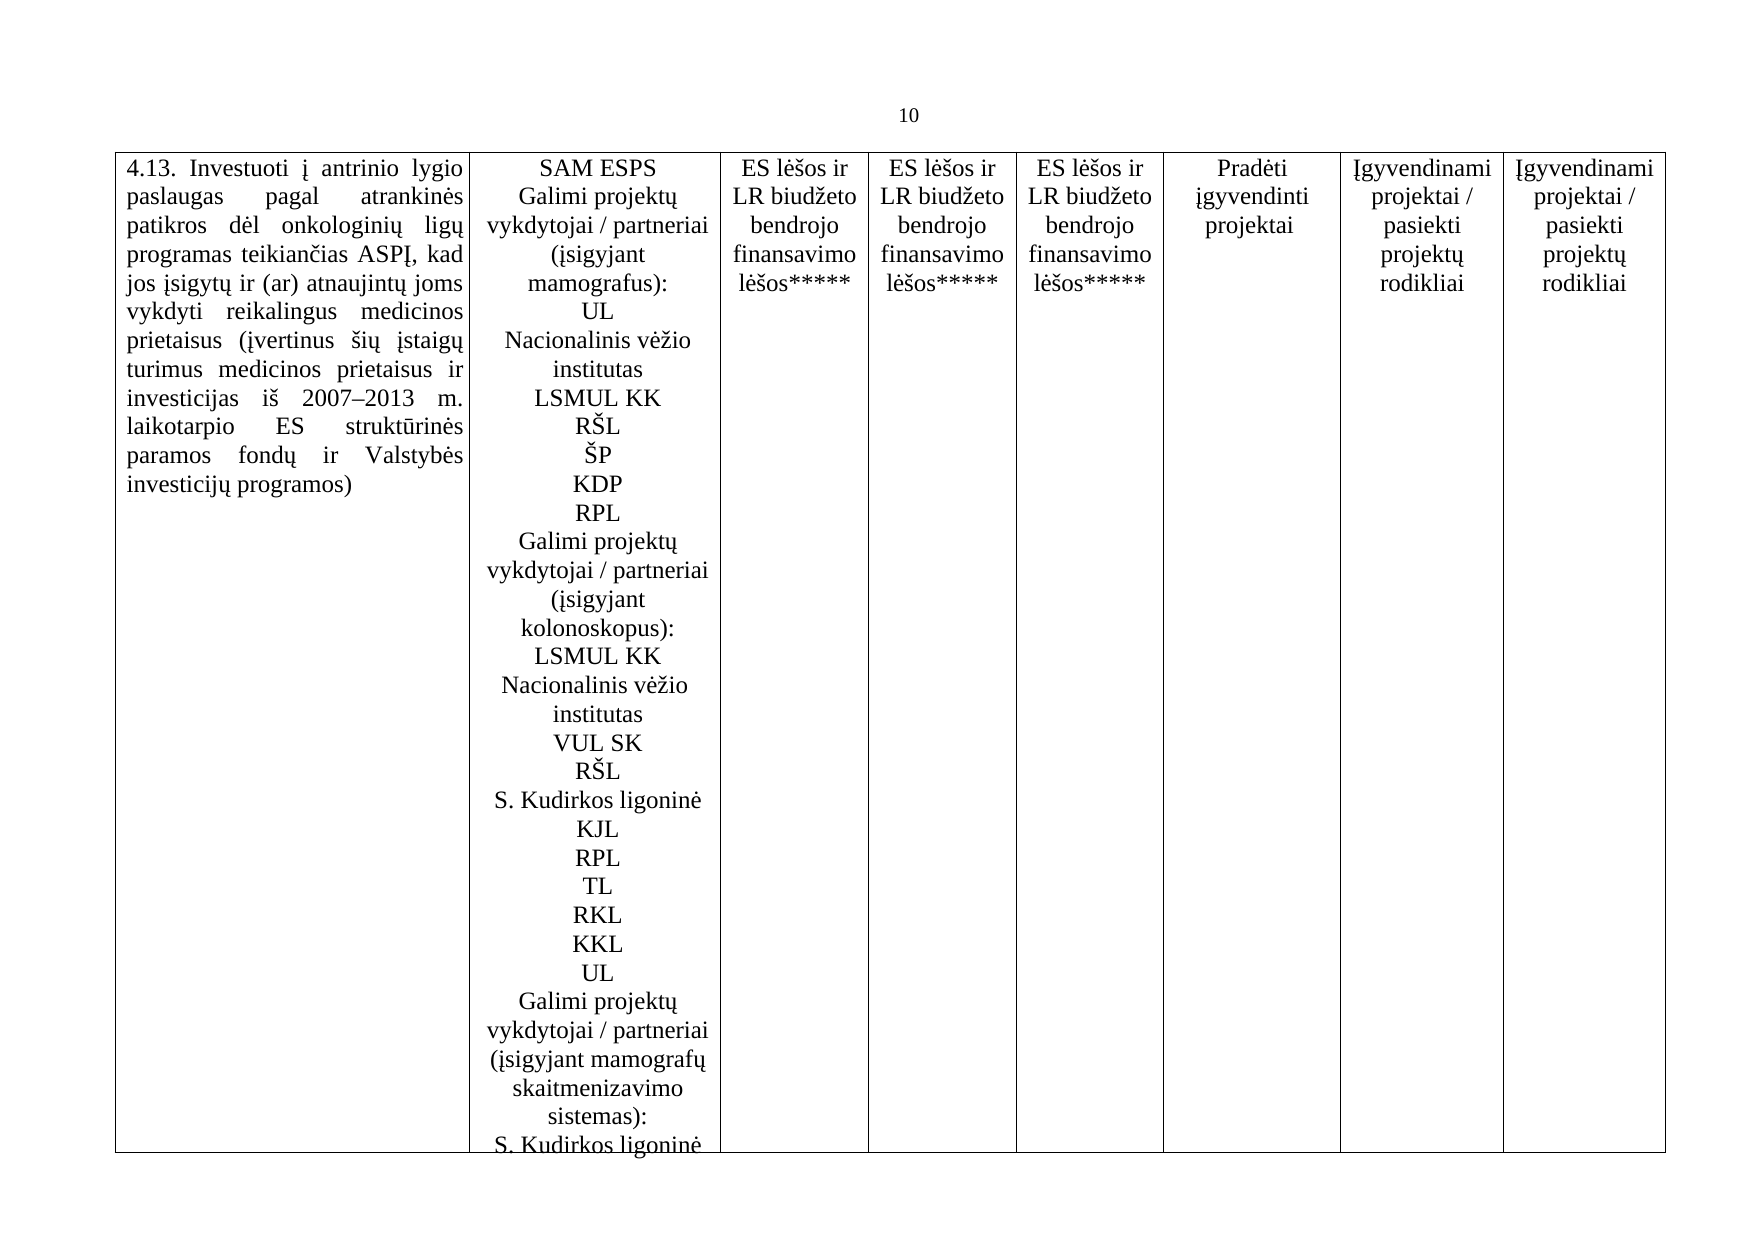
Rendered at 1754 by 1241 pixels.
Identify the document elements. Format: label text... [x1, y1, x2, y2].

table_cell ES lėšos ir LR biudžeto bendrojo finansavimo lėšos***** [1017, 153, 1163, 1152]
table_cell ES lėšos ir LR biudžeto bendrojo finansavimo lėšos***** [721, 153, 868, 1152]
table_cell Pradėti įgyvendinti projektai [1164, 153, 1340, 1152]
table_cell SAM ESPS Galimi projektų vykdytojai / partneriai (įsigyjant mamografus): UL Nacionalinis vėžio institutas LSMUL KK RŠL ŠP KDP RPL Galimi projektų vykdytojai / partneriai (įsigyjant kolonoskopus): LSMUL KK Nacionalinis vėžio institutas VUL SK RŠL S. Kudirkos ligoninė KJL RPL TL RKL KKL UL Galimi projektų vykdytojai / partneriai (įsigyjant mamografų skaitmenizavimo sistemas): S. Kudirkos ligoninė [470, 153, 720, 1152]
table_cell 4.13. Investuoti į antrinio lygio paslaugas pagal atrankinės patikros dėl onkologinių ligų programas teikiančias ASPĮ, kad jos įsigytų ir (ar) atnaujintų joms vykdyti reikalingus medicinos prietaisus (įvertinus šių įstaigų turimus medicinos prietaisus ir investicijas iš 2007–2013 m. laikotarpio ES struktūrinės paramos fondų ir Valstybės investicijų programos) [116, 153, 469, 1152]
table_cell Įgyvendinami projektai / pasiekti projektų rodikliai [1341, 153, 1503, 1152]
table_cell Įgyvendinami projektai / pasiekti projektų rodikliai [1504, 153, 1665, 1152]
table_cell ES lėšos ir LR biudžeto bendrojo finansavimo lėšos***** [869, 153, 1016, 1152]
